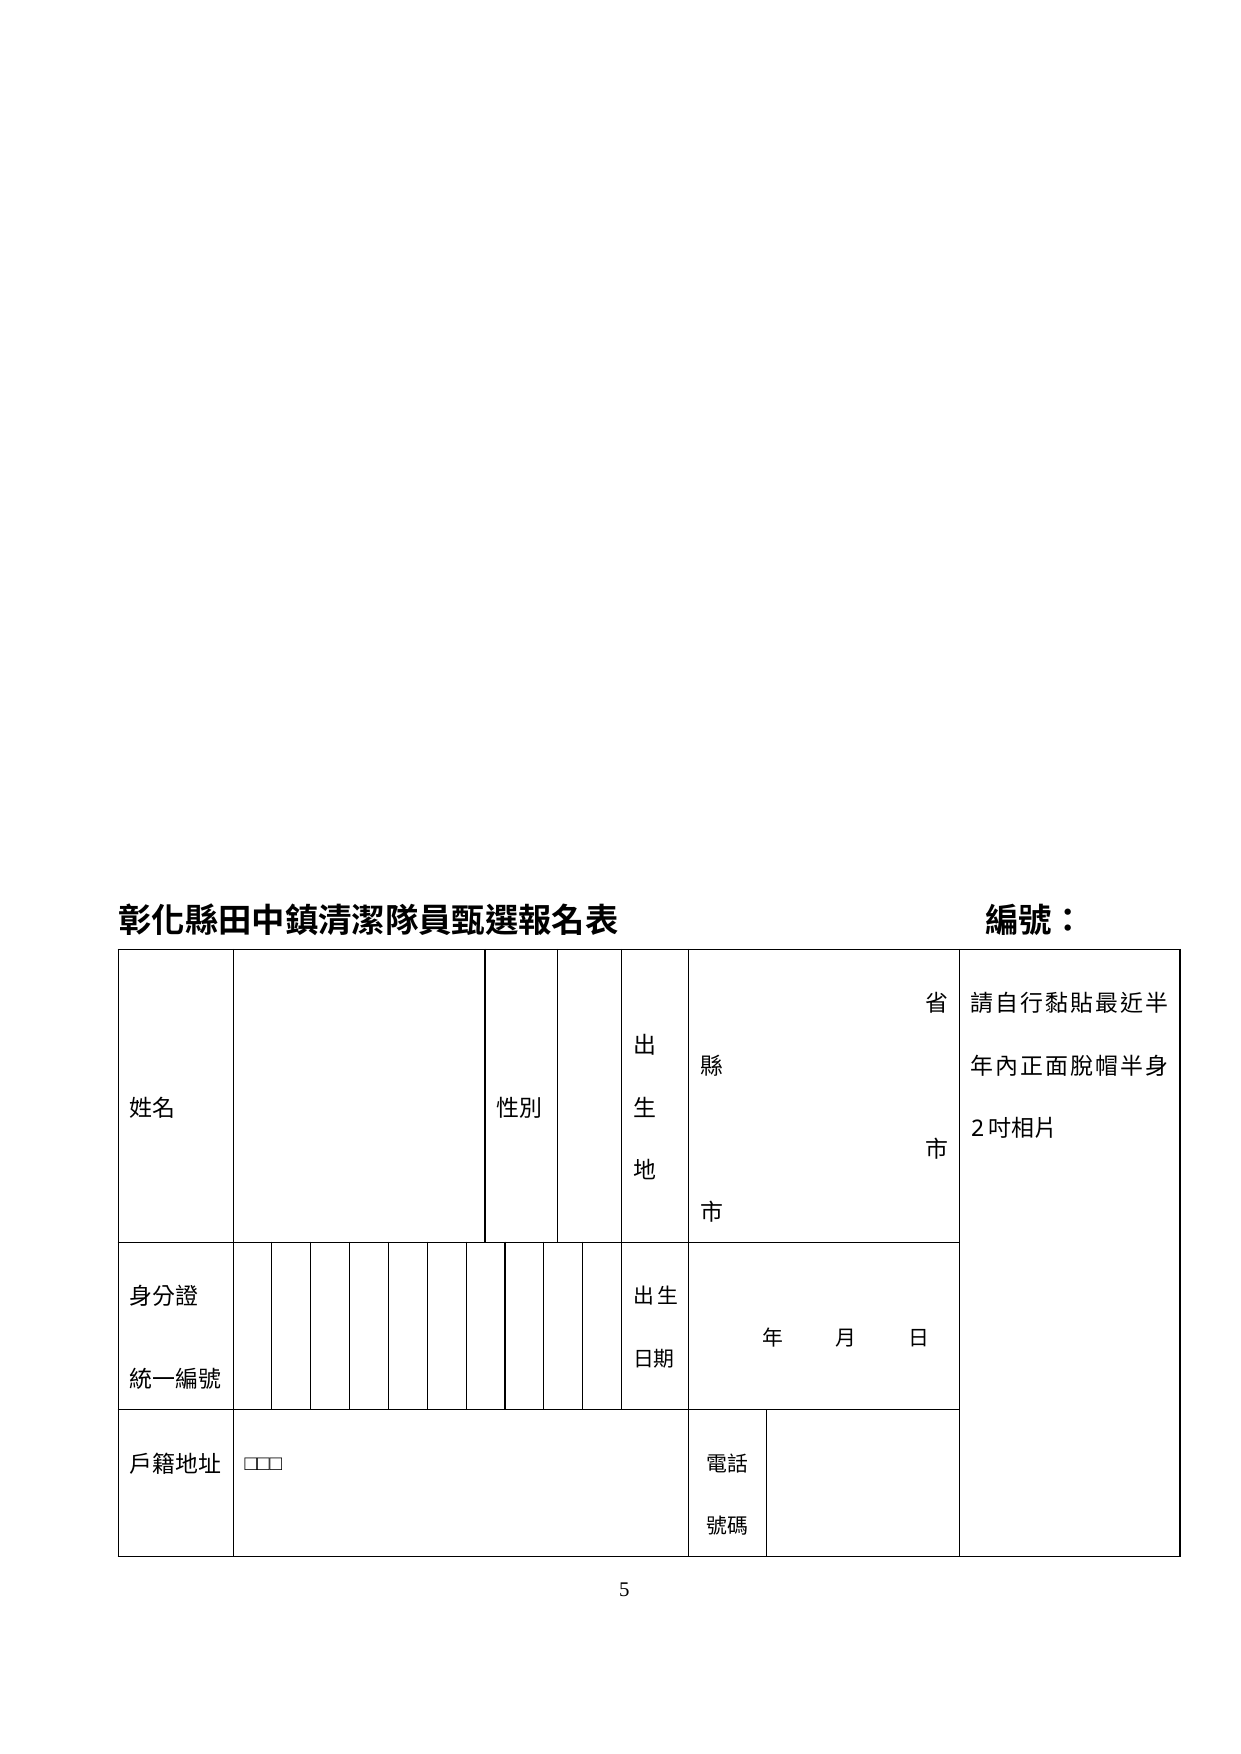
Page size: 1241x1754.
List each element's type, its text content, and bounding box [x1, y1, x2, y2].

table_cell [960, 1409, 1179, 1556]
table_cell [350, 1243, 388, 1409]
table_cell □□□ [234, 1410, 688, 1556]
table_header 出生地 [622, 950, 688, 1242]
table_header 姓名 [119, 950, 233, 1242]
table_header 性別 [486, 950, 557, 1242]
table_cell [234, 1243, 271, 1409]
table_header 省 縣 市 市 [689, 950, 959, 1242]
table_cell [583, 1243, 621, 1409]
table_cell 戶籍地址 [119, 1410, 233, 1556]
table_cell [960, 1242, 1179, 1409]
table_cell [467, 1243, 504, 1409]
table_cell [311, 1243, 349, 1409]
table_cell 年 月 日 [689, 1243, 959, 1409]
text 彰化縣田中鎮清潔隊員甄選報名表 編號： [118, 876, 1122, 938]
table_header [558, 950, 621, 1242]
table_cell [272, 1243, 310, 1409]
table_cell [428, 1243, 466, 1409]
table_cell [767, 1410, 959, 1556]
table_cell [389, 1243, 427, 1409]
table_header [234, 950, 484, 1242]
table_cell 電話號碼 [689, 1410, 766, 1556]
table_cell [544, 1243, 582, 1409]
table_cell [506, 1243, 543, 1409]
table_header 請自行黏貼最近半年內正面脫帽半身2吋相片 [960, 950, 1179, 1242]
table_cell 出生日期 [622, 1243, 688, 1409]
table_cell 身分證 統一編號 [119, 1243, 233, 1409]
